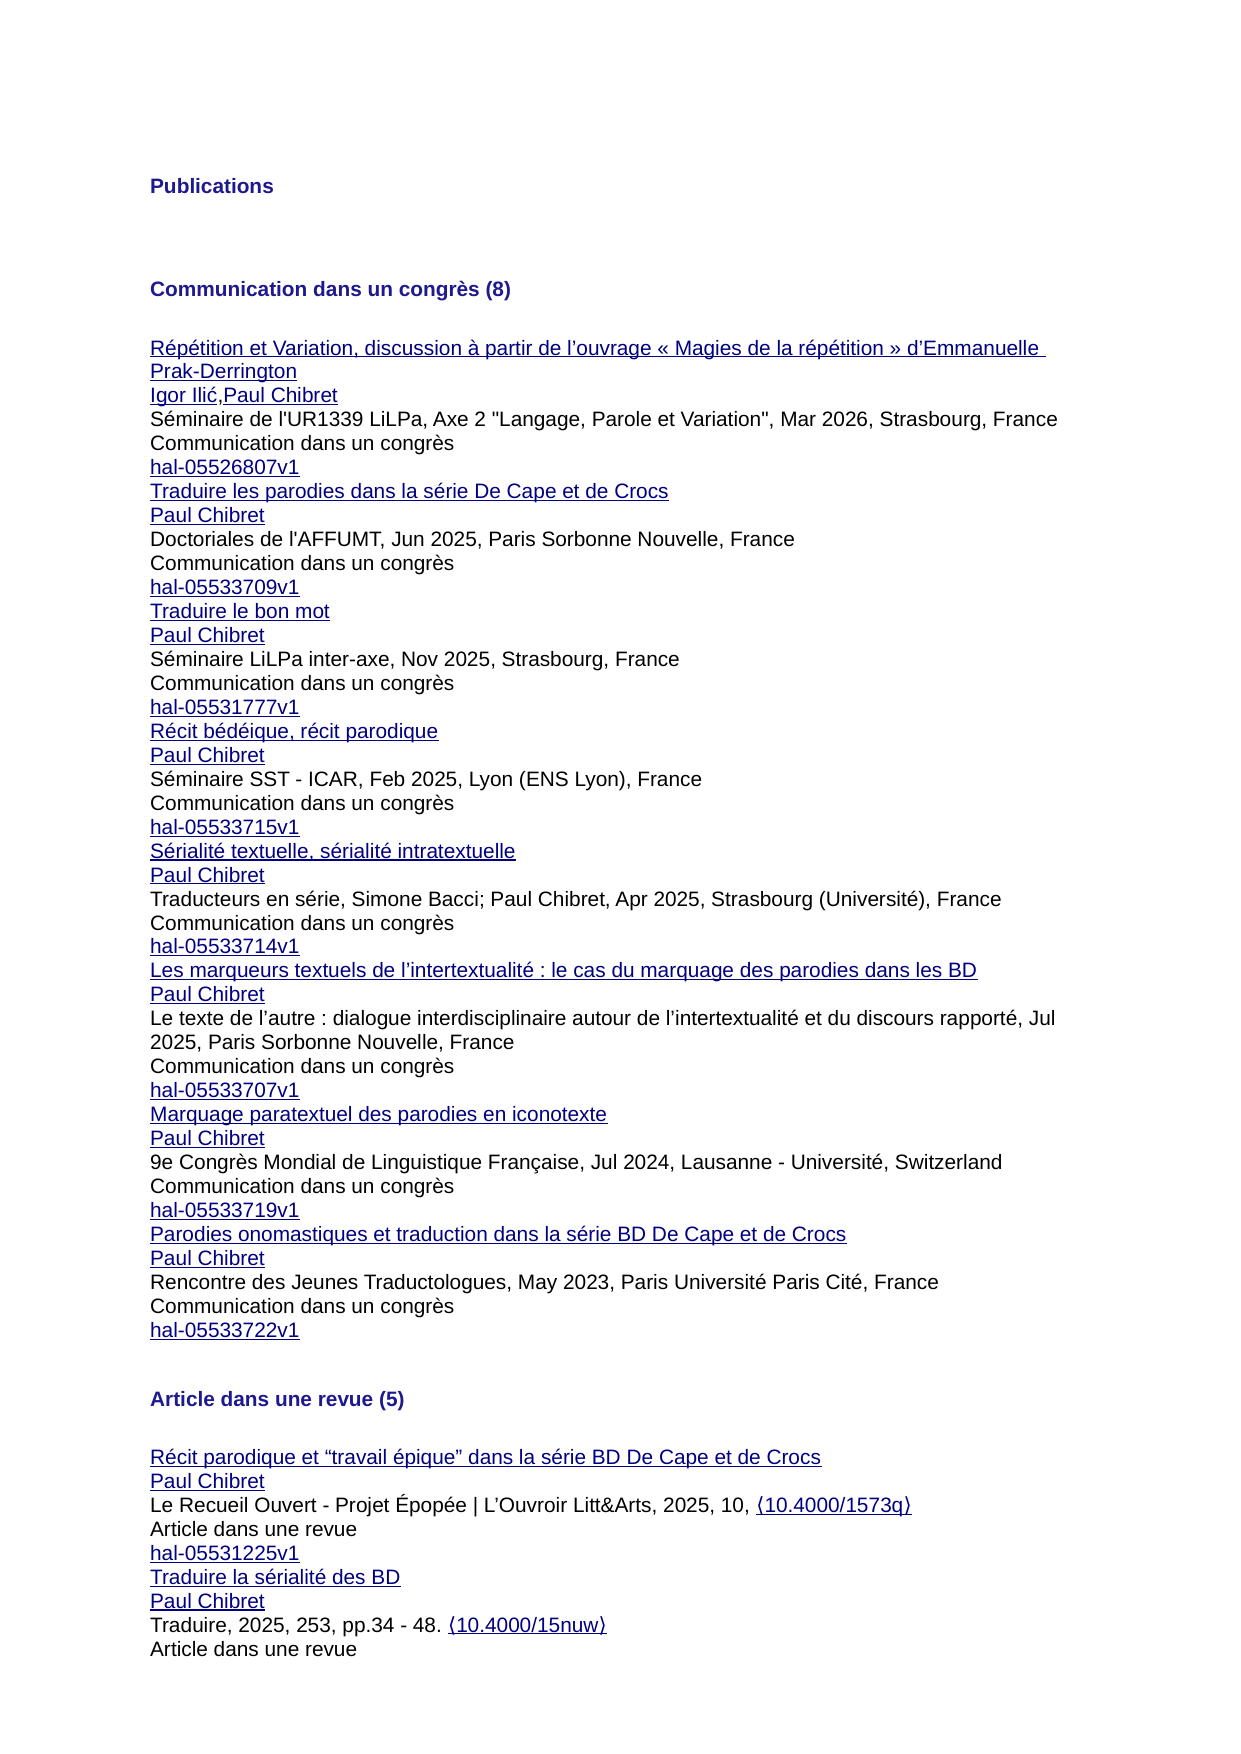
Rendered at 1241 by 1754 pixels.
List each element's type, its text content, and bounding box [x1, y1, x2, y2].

table_header Répétition et Variation, discussion à partir de l’ouvrage « Magies de la répétition » d’Emmanuelle Prak-Derrington Igor Ilić,Paul Chibret Séminaire de l'UR1339 LiLPa, Axe 2 "Langage, Parole et Variation", Mar 2026, Strasbourg, France Communication dans un congrès hal-05526807v1 [150, 335, 1090, 479]
table_cell Les marqueurs textuels de l’intertextualité : le cas du marquage des parodies dans les BD Paul Chibret Le texte de l’autre : dialogue interdisciplinaire autour de l’intertextualité et du discours rapporté, Jul 2025, Paris Sorbonne Nouvelle, France Communication dans un congrès hal-05533707v1 [150, 958, 1090, 1102]
table_cell Récit bédéique, récit parodique Paul Chibret Séminaire SST - ICAR, Feb 2025, Lyon (ENS Lyon), France Communication dans un congrès hal-05533715v1 [150, 719, 1090, 838]
table_header Récit parodique et “travail épique” dans la série BD De Cape et de Crocs Paul Chibret Le Recueil Ouvert - Projet Épopée | L’Ouvroir Litt&Arts, 2025, 10, ⟨10.4000/1573q⟩ Article dans une revue hal-05531225v1 [150, 1445, 1090, 1564]
table_cell Traduire le bon mot Paul Chibret Séminaire LiLPa inter-axe, Nov 2025, Strasbourg, France Communication dans un congrès hal-05531777v1 [150, 599, 1090, 719]
subtitle Article dans une revue (5) [150, 1386, 1090, 1410]
subtitle Communication dans un congrès (8) [150, 277, 1090, 301]
subtitle Publications [150, 174, 1090, 198]
table_cell Marquage paratextuel des parodies en iconotexte Paul Chibret 9e Congrès Mondial de Linguistique Française, Jul 2024, Lausanne - Université, Switzerland Communication dans un congrès hal-05533719v1 [150, 1102, 1090, 1222]
table_cell Sérialité textuelle, sérialité intratextuelle Paul Chibret Traducteurs en série, Simone Bacci; Paul Chibret, Apr 2025, Strasbourg (Université), France Communication dans un congrès hal-05533714v1 [150, 839, 1090, 958]
table_cell Traduire les parodies dans la série De Cape et de Crocs Paul Chibret Doctoriales de l'AFFUMT, Jun 2025, Paris Sorbonne Nouvelle, France Communication dans un congrès hal-05533709v1 [150, 479, 1090, 599]
table_cell Parodies onomastiques et traduction dans la série BD De Cape et de Crocs Paul Chibret Rencontre des Jeunes Traductologues, May 2023, Paris Université Paris Cité, France Communication dans un congrès hal-05533722v1 [150, 1222, 1090, 1342]
table_cell Traduire la sérialité des BD Paul Chibret Traduire, 2025, 253, pp.34 - 48. ⟨10.4000/15nuw⟩ Article dans une revue [150, 1565, 1090, 1660]
